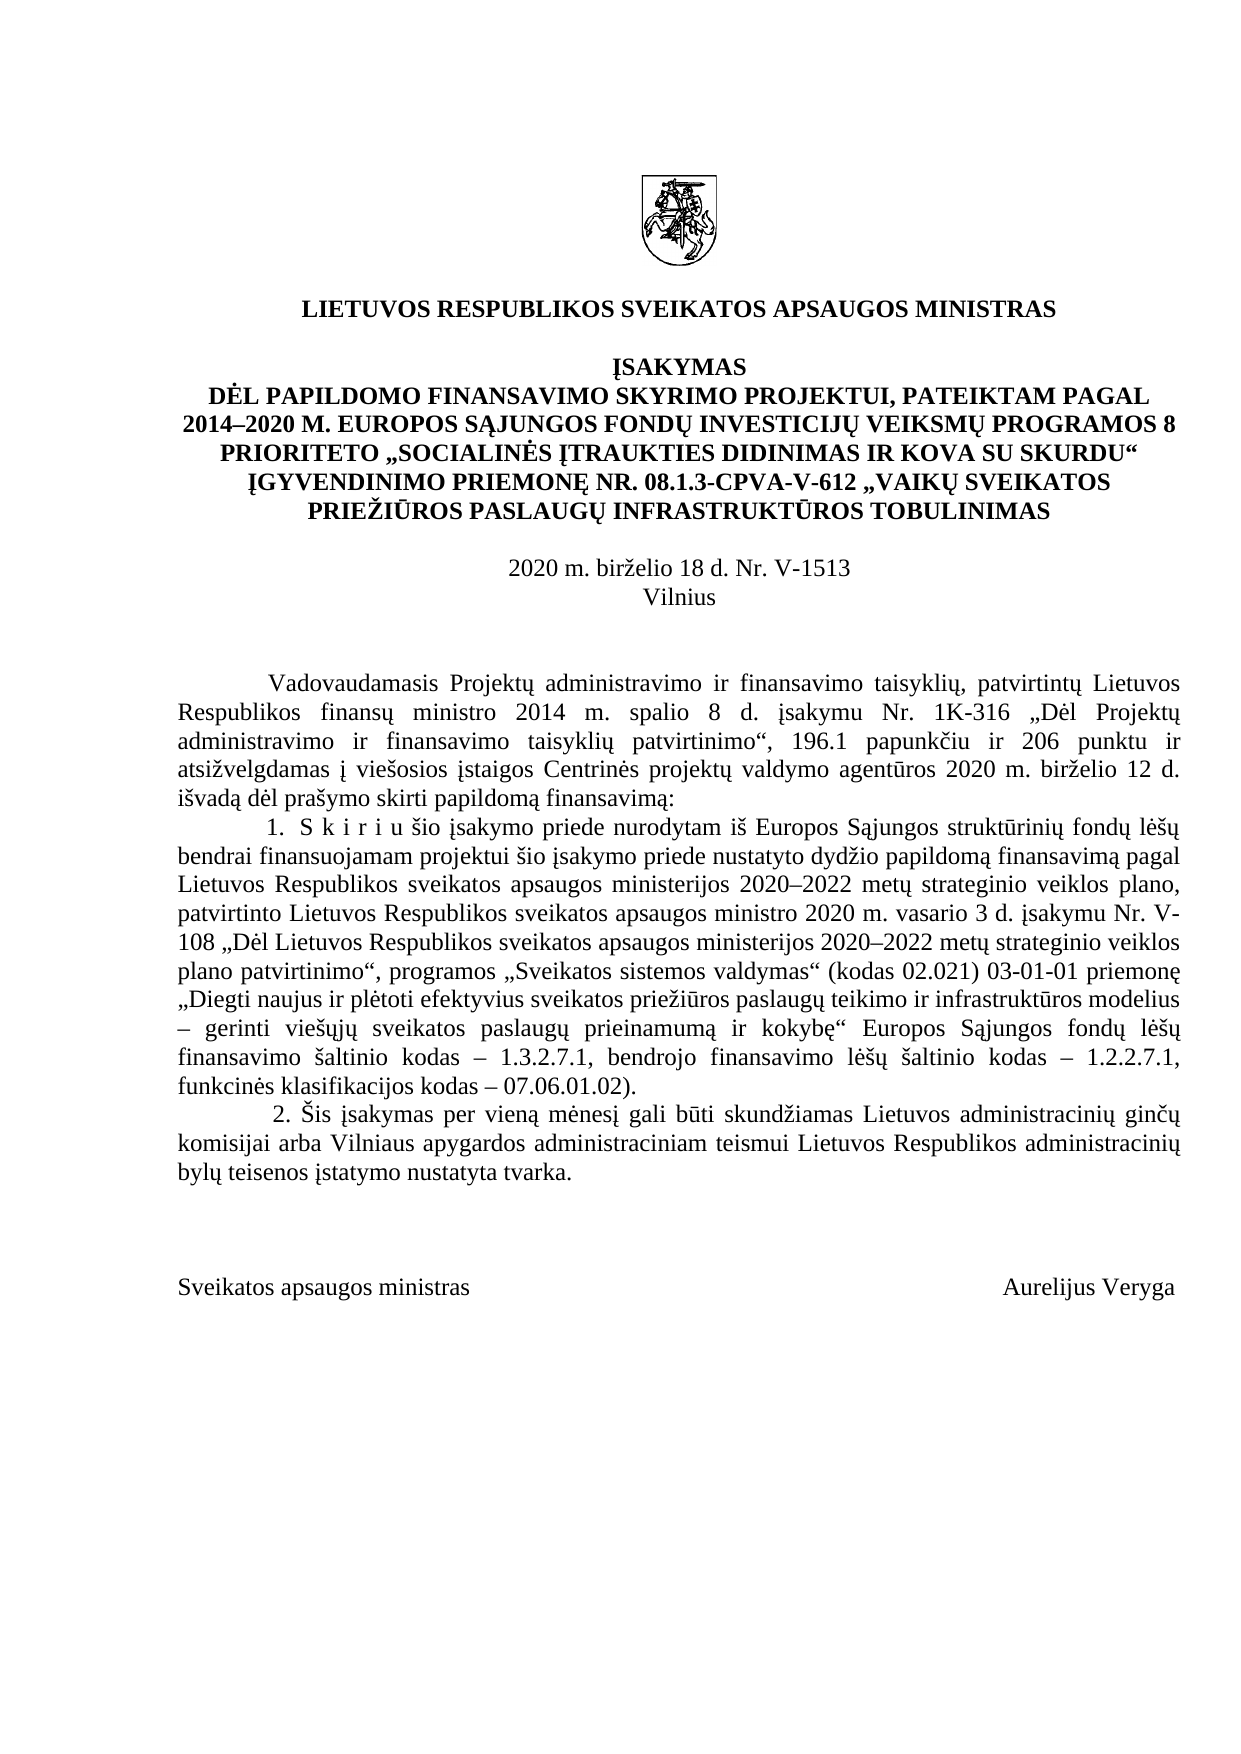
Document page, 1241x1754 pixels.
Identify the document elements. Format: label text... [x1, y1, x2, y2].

text Vilnius [177, 582, 1181, 611]
text Sveikatos apsaugos ministras Aurelijus Veryga [177, 1272, 1181, 1301]
text 2020 m. birželio 18 d. Nr. V-1513 [177, 553, 1181, 582]
text Vadovaudamasis Projektų administravimo ir finansavimo taisyklių, patvirtintų Lietuvos Respublikos finansų ministro 2014 m. spalio 8 d. įsakymu Nr. 1K-316 „Dėl Projektų administravimo ir finansavimo taisyklių patvirtinimo“, 196.1 papunkčiu ir 206 punktu ir atsižvelgdamas į viešosios įstaigos Centrinės projektų valdymo agentūros 2020 m. birželio 12 d. išvadą dėl prašymo skirti papildomą finansavimą: [177, 668, 1181, 812]
text ĮSAKYMAS [177, 352, 1181, 381]
text LIETUVOS RESPUBLIKOS SVEIKATOS APSAUGOS MINISTRAS [177, 294, 1181, 323]
text 1. S k i r i u šio įsakymo priede nurodytam iš Europos Sąjungos struktūrinių fondų lėšų bendrai finansuojamam projektui šio įsakymo priede nustatyto dydžio papildomą finansavimą pagal Lietuvos Respublikos sveikatos apsaugos ministerijos 2020–2022 metų strateginio veiklos plano, patvirtinto Lietuvos Respublikos sveikatos apsaugos ministro 2020 m. vasario 3 d. įsakymu Nr. V-108 „Dėl Lietuvos Respublikos sveikatos apsaugos ministerijos 2020–2022 metų strateginio veiklos plano patvirtinimo“, programos „Sveikatos sistemos valdymas“ (kodas 02.021) 03-01-01 priemonę „Diegti naujus ir plėtoti efektyvius sveikatos priežiūros paslaugų teikimo ir infrastruktūros modelius – gerinti viešųjų sveikatos paslaugų prieinamumą ir kokybę“ Europos Sąjungos fondų lėšų finansavimo šaltinio kodas – 1.3.2.7.1, bendrojo finansavimo lėšų šaltinio kodas – 1.2.2.7.1, funkcinės klasifikacijos kodas – 07.06.01.02). [177, 812, 1181, 1099]
text 2. Šis įsakymas per vieną mėnesį gali būti skundžiamas Lietuvos administracinių ginčų komisijai arba Vilniaus apygardos administraciniam teismui Lietuvos Respublikos administracinių bylų teisenos įstatymo nustatyta tvarka. [177, 1099, 1181, 1186]
text DĖL PAPILDOMO FINANSAVIMO SKYRIMO PROJEKTUI, PATEIKTAM PAGAL 2014–2020 M. EUROPOS SĄJUNGOS FONDŲ INVESTICIJŲ VEIKSMŲ PROGRAMOS 8 PRIORITETO „SOCIALINĖS ĮTRAUKTIES DIDINIMAS IR KOVA SU SKURDU“ ĮGYVENDINIMO PRIEMONĘ NR. 08.1.3-CPVA-V-612 „VAIKŲ SVEIKATOS PRIEŽIŪROS PASLAUGŲ INFRASTRUKTŪROS TOBULINIMAS [177, 381, 1181, 524]
